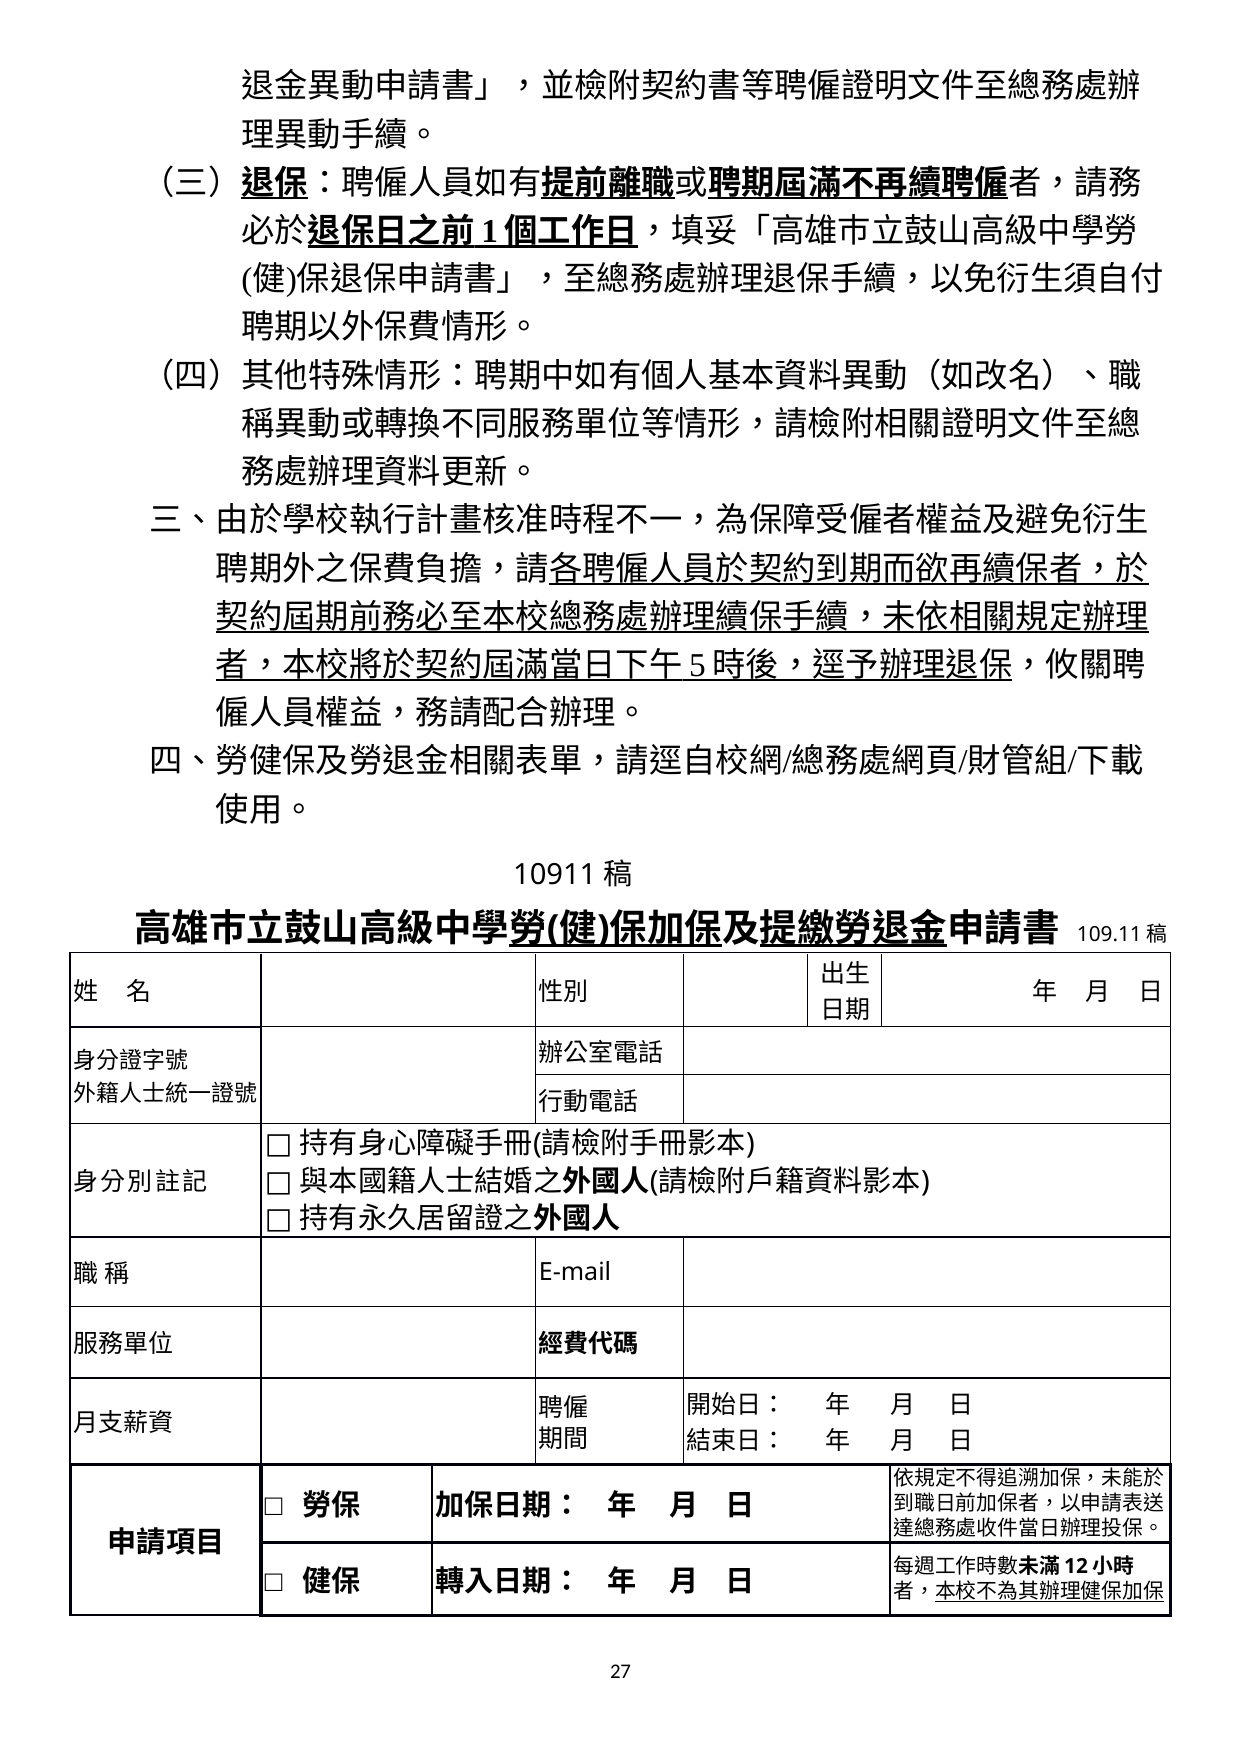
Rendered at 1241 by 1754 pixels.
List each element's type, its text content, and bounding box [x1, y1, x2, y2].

table_cell 依規定不得追溯加保，未能於到職日前加保者，以申請表送達總務處收件當日辦理投保。 [891, 1466, 1169, 1541]
table_cell 開始日： 年 月 日 結束日： 年 月 日 [684, 1379, 1170, 1463]
table_cell 每週工作時數未滿12小時者，本校不為其辦理健保加保 [891, 1544, 1169, 1614]
table_cell [262, 1379, 535, 1463]
list 由於學校執行計畫核准時程不一，為保障受僱者權益及避免衍生聘期外之保費負擔，請各聘僱人員於契約到期而欲再續保者，於契約屆期前務必至本校總務處辦理續保手續，未依相關規定辦理者，本校將於契約屆滿當日下午5時後，逕予辦理退保，攸關聘僱人員權益，務請配合辦理。 [149, 493, 1167, 734]
table_cell 轉入日期： 年 月 日 [433, 1544, 889, 1614]
table_header [684, 953, 807, 1026]
table_cell 申請項目 [72, 1466, 259, 1614]
table_cell 職 稱 [71, 1238, 260, 1306]
table_cell 健保 [263, 1544, 431, 1614]
table_cell 勞保 [263, 1466, 431, 1541]
table_cell 身分別註記 [71, 1124, 260, 1236]
table_header 年 月 日 [882, 953, 1170, 1026]
table_header 性別 [536, 953, 683, 1026]
list 退保：聘僱人員如有提前離職或聘期屆滿不再續聘僱者，請務必於退保日之前1個工作日，填妥「高雄巿立鼓山高級中學勞(健)保退保申請書」，至總務處辦理退保手續，以免衍生須自付聘期以外保費情形。 [141, 156, 1167, 348]
table_header [262, 953, 535, 1026]
text 10911稿 [74, 831, 1167, 897]
list 其他特殊情形：聘期中如有個人基本資料異動（如改名）、職稱異動或轉換不同服務單位等情形，請檢附相關證明文件至總務處辦理資料更新。 [141, 348, 1167, 493]
table_cell [684, 1238, 1170, 1306]
table_header 出生日期 [808, 953, 881, 1026]
table_cell 經費代碼 [536, 1307, 683, 1377]
table_header 姓 名 [71, 953, 261, 1026]
table_cell 聘僱 期間 [536, 1379, 683, 1463]
table_cell [684, 1027, 1170, 1074]
text 高雄巿立鼓山高級中學勞(健)保加保及提繳勞退金申請書 109.11稿 [74, 897, 1167, 952]
table_cell 身分證字號 外籍人士統一證號 [71, 1028, 260, 1123]
table_cell E-mail [536, 1238, 683, 1306]
table_cell 辦公室電話 [536, 1027, 683, 1074]
table_cell 服務單位 [71, 1307, 260, 1377]
table_cell □ 持有身心障礙手冊(請檢附手冊影本) □ 與本國籍人士結婚之外國人(請檢附戶籍資料影本) □ 持有永久居留證之外國人 [262, 1124, 1170, 1236]
table_cell [262, 1307, 535, 1377]
table_cell [684, 1075, 1170, 1123]
table_cell [262, 1027, 535, 1123]
table_cell 月支薪資 [71, 1379, 260, 1463]
list 勞健保及勞退金相關表單，請逕自校網/總務處網頁/財管組/下載使用。 [149, 734, 1167, 831]
table_cell [262, 1238, 535, 1306]
table_cell 加保日期： 年 月 日 [433, 1466, 889, 1541]
list 退金異動申請書」，並檢附契約書等聘僱證明文件至總務處辦理異動手續。 [141, 59, 1167, 156]
table_cell [684, 1307, 1170, 1377]
table_cell 行動電話 [536, 1075, 683, 1123]
